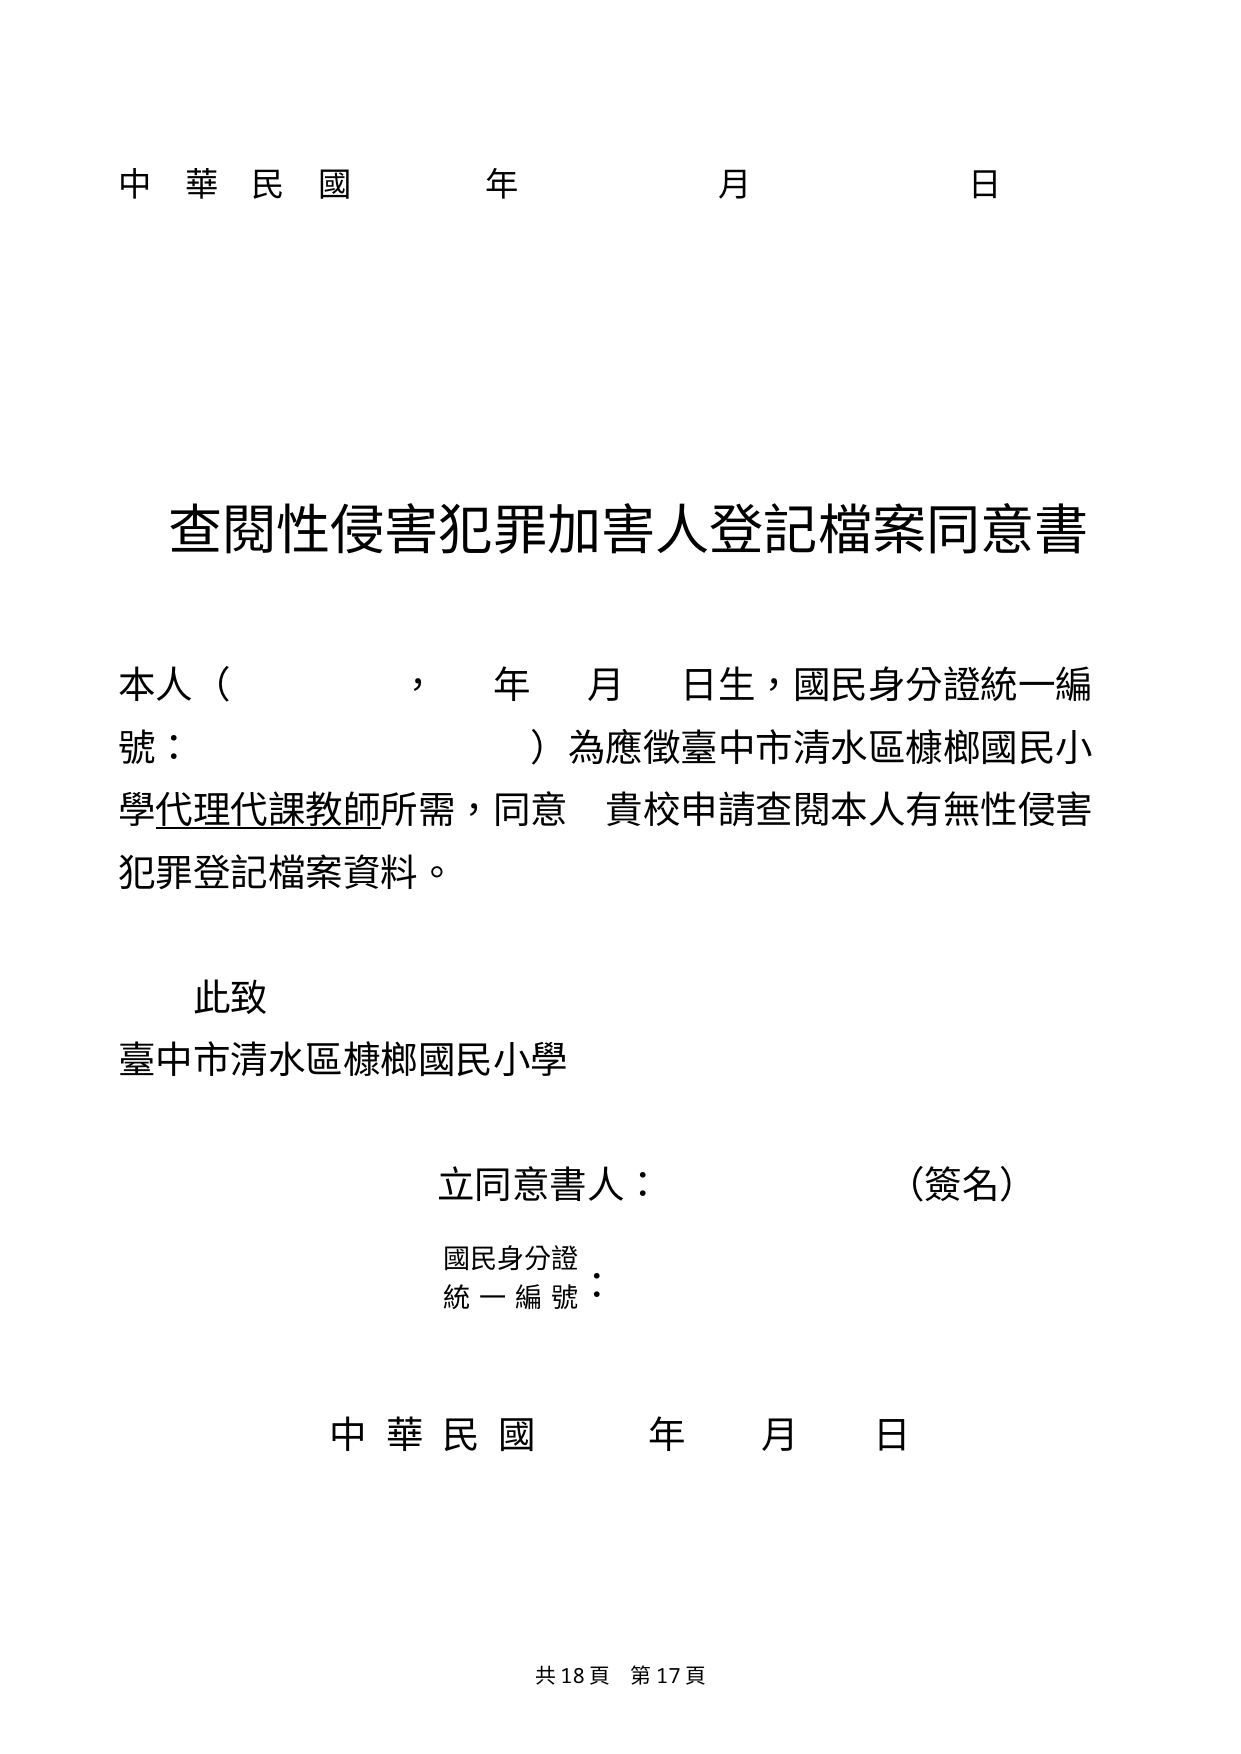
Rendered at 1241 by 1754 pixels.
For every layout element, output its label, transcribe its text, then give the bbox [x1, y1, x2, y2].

text 中 華 民 國 年 月 日 [118, 1391, 1122, 1453]
text 立同意書人： （簽名） [118, 1141, 1122, 1203]
text 本人（ ， 年 月 日生，國民身分證統一編號： ）為應徵臺中市清水區槺榔國民小學代理代課教師所需，同意 貴校申請查閱本人有無性侵害犯罪登記檔案資料。 [118, 641, 1122, 891]
text 國民身分證統一編號： [118, 1203, 1122, 1328]
text 臺中市清水區槺榔國民小學 [118, 1016, 1122, 1078]
text 查閱性侵害犯罪加害人登記檔案同意書 [118, 453, 1138, 578]
text 中 華 民 國 年 月 日 [118, 141, 1122, 203]
text 此致 [118, 953, 1122, 1016]
